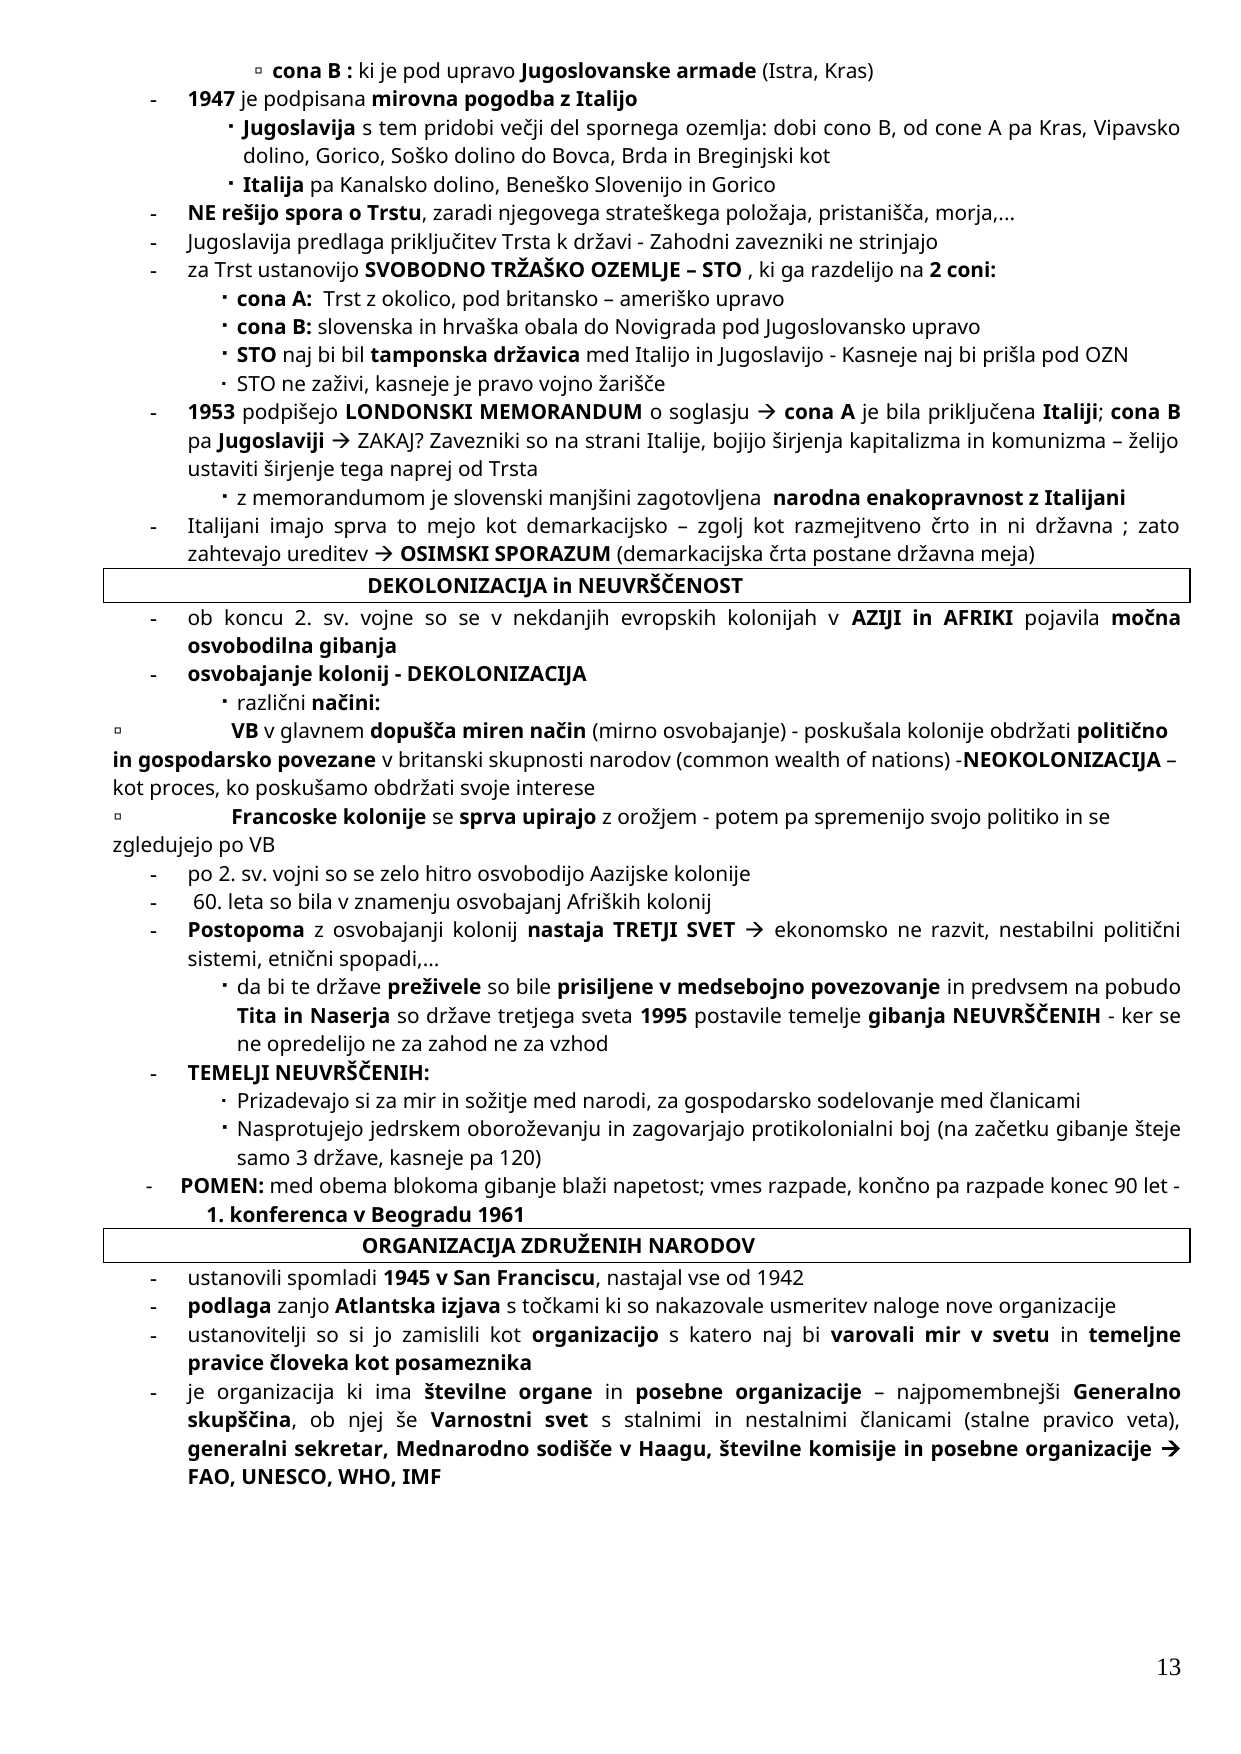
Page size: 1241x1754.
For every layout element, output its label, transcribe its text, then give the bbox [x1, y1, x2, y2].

list ustanovitelji so si jo zamislili kot organizacijo s katero naj bi varovali mir v svetu in temeljne pravice človeka kot posameznika [150, 1320, 1181, 1377]
list da bi te države preživele so bile prisiljene v medsebojno povezovanje in predvsem na pobudo Tita in Naserja so države tretjega sveta 1995 postavile temelje gibanja NEUVRŠČENIH - ker se ne opredelijo ne za zahod ne za vzhod [219, 972, 1181, 1058]
list za Trst ustanovijo SVOBODNO TRŽAŠKO OZEMLJE – STO , ki ga razdelijo na 2 coni: [150, 255, 1181, 284]
list je organizacija ki ima številne organe in posebne organizacije – najpomembnejši Generalno skupščina, ob njej še Varnostni svet s stalnimi in nestalnimi članicami (stalne pravico veta), generalni sekretar, Mednarodno sodišče v Haagu, številne komisije in posebne organizacije  FAO, UNESCO, WHO, IMF [150, 1377, 1181, 1491]
list Italija pa Kanalsko dolino, Beneško Slovenijo in Gorico [225, 170, 1181, 198]
list 1947 je podpisana mirovna pogodba z Italijo [150, 84, 1181, 113]
list 1953 podpišejo LONDONSKI MEMORANDUM o soglasju  cona A je bila priključena Italiji; cona B pa Jugoslaviji  ZAKAJ? Zavezniki so na strani Italije, bojijo širjenja kapitalizma in komunizma – želijo ustaviti širjenje tega naprej od Trsta [150, 397, 1181, 483]
list STO naj bi bil tamponska državica med Italijo in Jugoslavijo - Kasneje naj bi prišla pod OZN [219, 341, 1181, 369]
list TEMELJI NEUVRŠČENIH: [150, 1058, 1181, 1086]
list različni načini: [219, 688, 1181, 716]
list osvobajanje kolonij - DEKOLONIZACIJA [150, 659, 1181, 688]
list podlaga zanjo Atlantska izjava s točkami ki so nakazovale usmeritev naloge nove organizacije [150, 1291, 1181, 1320]
list Italijani imajo sprva to mejo kot demarkacijsko – zgolj kot razmejitveno črto in ni državna ; zato zahtevajo ureditev  OSIMSKI SPORAZUM (demarkacijska črta postane državna meja) [150, 511, 1181, 568]
list ob koncu 2. sv. vojne so se v nekdanjih evropskih kolonijah v AZIJI in AFRIKI pojavila močna osvobodilna gibanja [150, 603, 1181, 659]
list po 2. sv. vojni so se zelo hitro osvobodijo Aazijske kolonije [150, 859, 1181, 887]
list cona B: slovenska in hrvaška obala do Novigrada pod Jugoslovansko upravo [219, 312, 1181, 341]
list cona B : ki je pod upravo Jugoslovanske armade (Istra, Kras) [254, 56, 1181, 84]
list STO ne zaživi, kasneje je pravo vojno žarišče [219, 369, 1181, 397]
list Jugoslavija s tem pridobi večji del spornega ozemlja: dobi cono B, od cone A pa Kras, Vipavsko dolino, Gorico, Soško dolino do Bovca, Brda in Breginjski kot [225, 113, 1181, 170]
list Francoske kolonije se sprva upirajo z orožjem - potem pa spremenijo svojo politiko in se zgledujejo po VB [112, 802, 1181, 859]
list Prizadevajo si za mir in sožitje med narodi, za gospodarsko sodelovanje med članicami [219, 1086, 1181, 1114]
list NE rešijo spora o Trstu, zaradi njegovega strateškega položaja, pristanišča, morja,... [150, 198, 1181, 227]
text ORGANIZACIJA ZDRUŽENIH NARODOV [104, 1229, 1189, 1262]
text DEKOLONIZACIJA in NEUVRŠČENOST [104, 569, 1189, 602]
list z memorandumom je slovenski manjšini zagotovljena narodna enakopravnost z Italijani [219, 483, 1181, 511]
list Postopoma z osvobajanji kolonij nastaja TRETJI SVET  ekonomsko ne razvit, nestabilni politični sistemi, etnični spopadi,... [150, 916, 1181, 972]
list Jugoslavija predlaga priključitev Trsta k državi - Zahodni zavezniki ne strinjajo [150, 227, 1181, 255]
list Nasprotujejo jedrskem oboroževanju in zagovarjajo protikolonialni boj (na začetku gibanje šteje samo 3 države, kasneje pa 120) [219, 1114, 1181, 1171]
list VB v glavnem dopušča miren način (mirno osvobajanje) - poskušala kolonije obdržati politično in gospodarsko povezane v britanski skupnosti narodov (common wealth of nations) -NEOKOLONIZACIJA – kot proces, ko poskušamo obdržati svoje interese [112, 716, 1181, 802]
list 60. leta so bila v znamenju osvobajanj Afriških kolonij [150, 887, 1181, 916]
list ustanovili spomladi 1945 v San Franciscu, nastajal vse od 1942 [150, 1263, 1181, 1291]
text - POMEN: med obema blokoma gibanje blaži napetost; vmes razpade, končno pa razpade konec 90 let - 1. konferenca v Beogradu 1961 [112, 1171, 1181, 1228]
list cona A: Trst z okolico, pod britansko – ameriško upravo [219, 284, 1181, 312]
